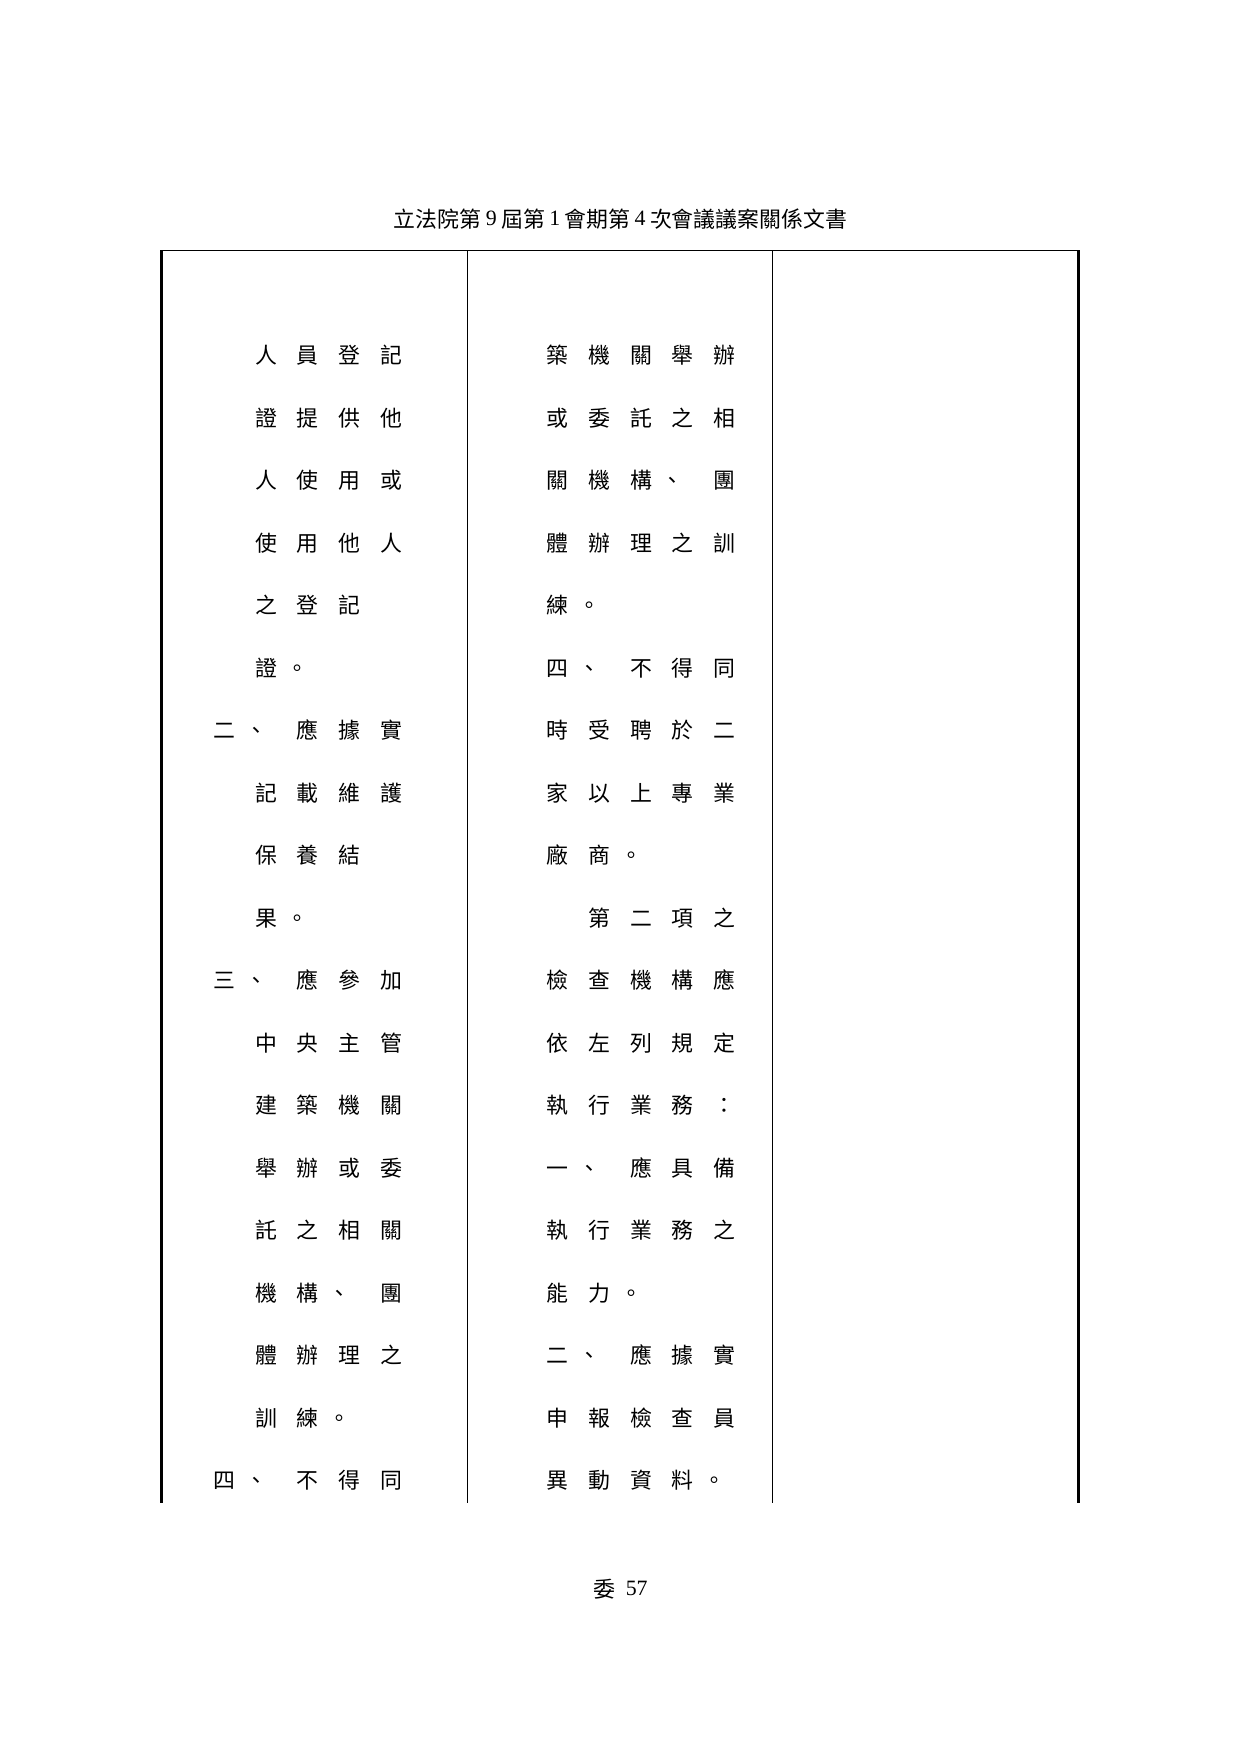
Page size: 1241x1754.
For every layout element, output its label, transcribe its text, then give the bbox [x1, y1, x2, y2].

table_cell [773, 251, 1077, 1503]
table_cell 人員登記證提供他人使用或使用他人之登記證。 二、應據實記載維護保養結果。 三、應參加中央主管建築機關舉辦或委託之相關機構、團體辦理之訓練。 四、不得同 [163, 251, 467, 1503]
table_cell 築機關舉辦或委託之相關機構、團體辦理之訓練。 四、不得同時受聘於二家以上專業廠商。 第二項之檢查機構應依左列規定執行業務： 一、應具備執行業務之能力。 二、應據實申報檢查員異動資料。 [468, 251, 772, 1503]
